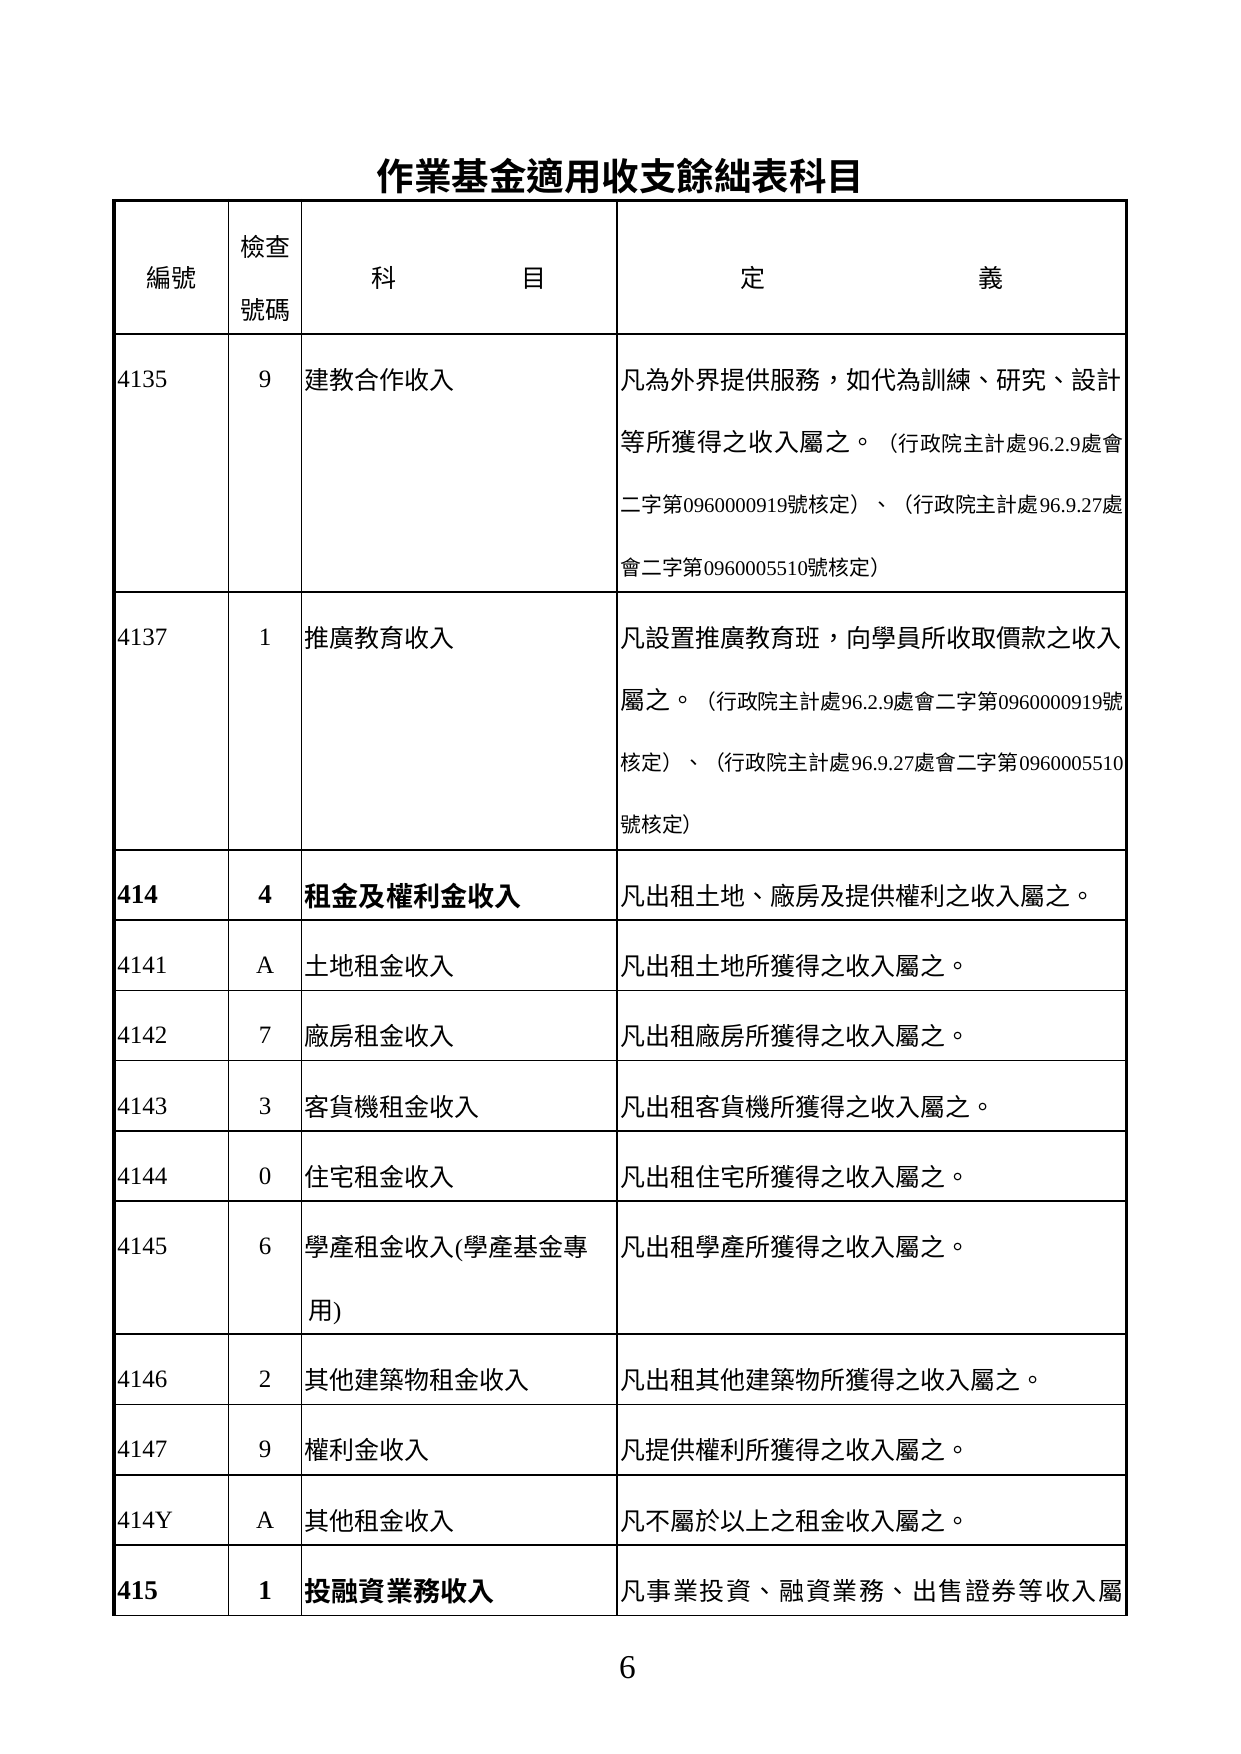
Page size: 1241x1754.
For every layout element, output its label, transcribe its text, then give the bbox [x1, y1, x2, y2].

table_cell 權利金收入 [302, 1405, 616, 1474]
table_cell 凡為外界提供服務，如代為訓練、研究、設計等所獲得之收入屬之。（行政院主計處96.2.9處會二字第0960000919號核定）、（行政院主計處96.9.27處會二字第0960005510號核定） [618, 335, 1125, 591]
table_cell A [229, 921, 301, 989]
table_cell 土地租金收入 [302, 921, 616, 989]
table_cell 其他建築物租金收入 [302, 1335, 616, 1403]
table_cell 4137 [116, 593, 228, 849]
table_cell 凡設置推廣教育班，向學員所收取價款之收入屬之。（行政院主計處96.2.9處會二字第0960000919號核定）、（行政院主計處96.9.27處會二字第0960005510號核定） [618, 593, 1125, 849]
table_cell 凡出租土地、廠房及提供權利之收入屬之。 [618, 851, 1125, 919]
table_cell 編號 [116, 202, 228, 333]
table_cell 凡出租住宅所獲得之收入屬之。 [618, 1132, 1125, 1200]
table_cell 凡出租其他建築物所獲得之收入屬之。 [618, 1335, 1125, 1403]
table_cell 1 [229, 1546, 301, 1614]
table_cell 4143 [116, 1061, 228, 1130]
table_cell 4141 [116, 921, 228, 989]
table_cell 4135 [116, 335, 228, 591]
table_cell 廠房租金收入 [302, 991, 616, 1060]
table_cell 414 [116, 851, 228, 919]
table_cell 4 [229, 851, 301, 919]
table_cell 2 [229, 1335, 301, 1403]
table_cell 科 目 [302, 202, 616, 333]
table_cell 9 [229, 335, 301, 591]
table_cell 4145 [116, 1202, 228, 1333]
table_cell 凡出租客貨機所獲得之收入屬之。 [618, 1061, 1125, 1130]
table_cell 0 [229, 1132, 301, 1200]
table_cell 住宅租金收入 [302, 1132, 616, 1200]
table_cell 9 [229, 1405, 301, 1474]
table_cell A [229, 1476, 301, 1544]
table_cell 凡提供權利所獲得之收入屬之。 [618, 1405, 1125, 1474]
table_cell 建教合作收入 [302, 335, 616, 591]
table_cell 凡出租土地所獲得之收入屬之。 [618, 921, 1125, 989]
table_cell 客貨機租金收入 [302, 1061, 616, 1130]
table_cell 4144 [116, 1132, 228, 1200]
table_cell 凡事業投資、融資業務、出售證券等收入屬 [618, 1546, 1125, 1614]
table_cell 4147 [116, 1405, 228, 1474]
table_cell 定 義 [618, 202, 1125, 333]
table_cell 投融資業務收入 [302, 1546, 616, 1614]
table_cell 凡出租學產所獲得之收入屬之。 [618, 1202, 1125, 1333]
table_cell 1 [229, 593, 301, 849]
table_cell 7 [229, 991, 301, 1060]
table_cell 檢查號碼 [229, 202, 301, 333]
table_cell 凡出租廠房所獲得之收入屬之。 [618, 991, 1125, 1060]
table_cell 凡不屬於以上之租金收入屬之。 [618, 1476, 1125, 1544]
table_cell 其他租金收入 [302, 1476, 616, 1544]
table_header 作業基金適用收支餘絀表科目 [114, 130, 1126, 199]
table_cell 3 [229, 1061, 301, 1130]
table_cell 6 [229, 1202, 301, 1333]
table_cell 學產租金收入(學產基金專用) [302, 1202, 616, 1333]
table_cell 4142 [116, 991, 228, 1060]
table_cell 推廣教育收入 [302, 593, 616, 849]
table_cell 414Y [116, 1476, 228, 1544]
table_cell 415 [116, 1546, 228, 1614]
table_cell 4146 [116, 1335, 228, 1403]
table_cell 租金及權利金收入 [302, 851, 616, 919]
